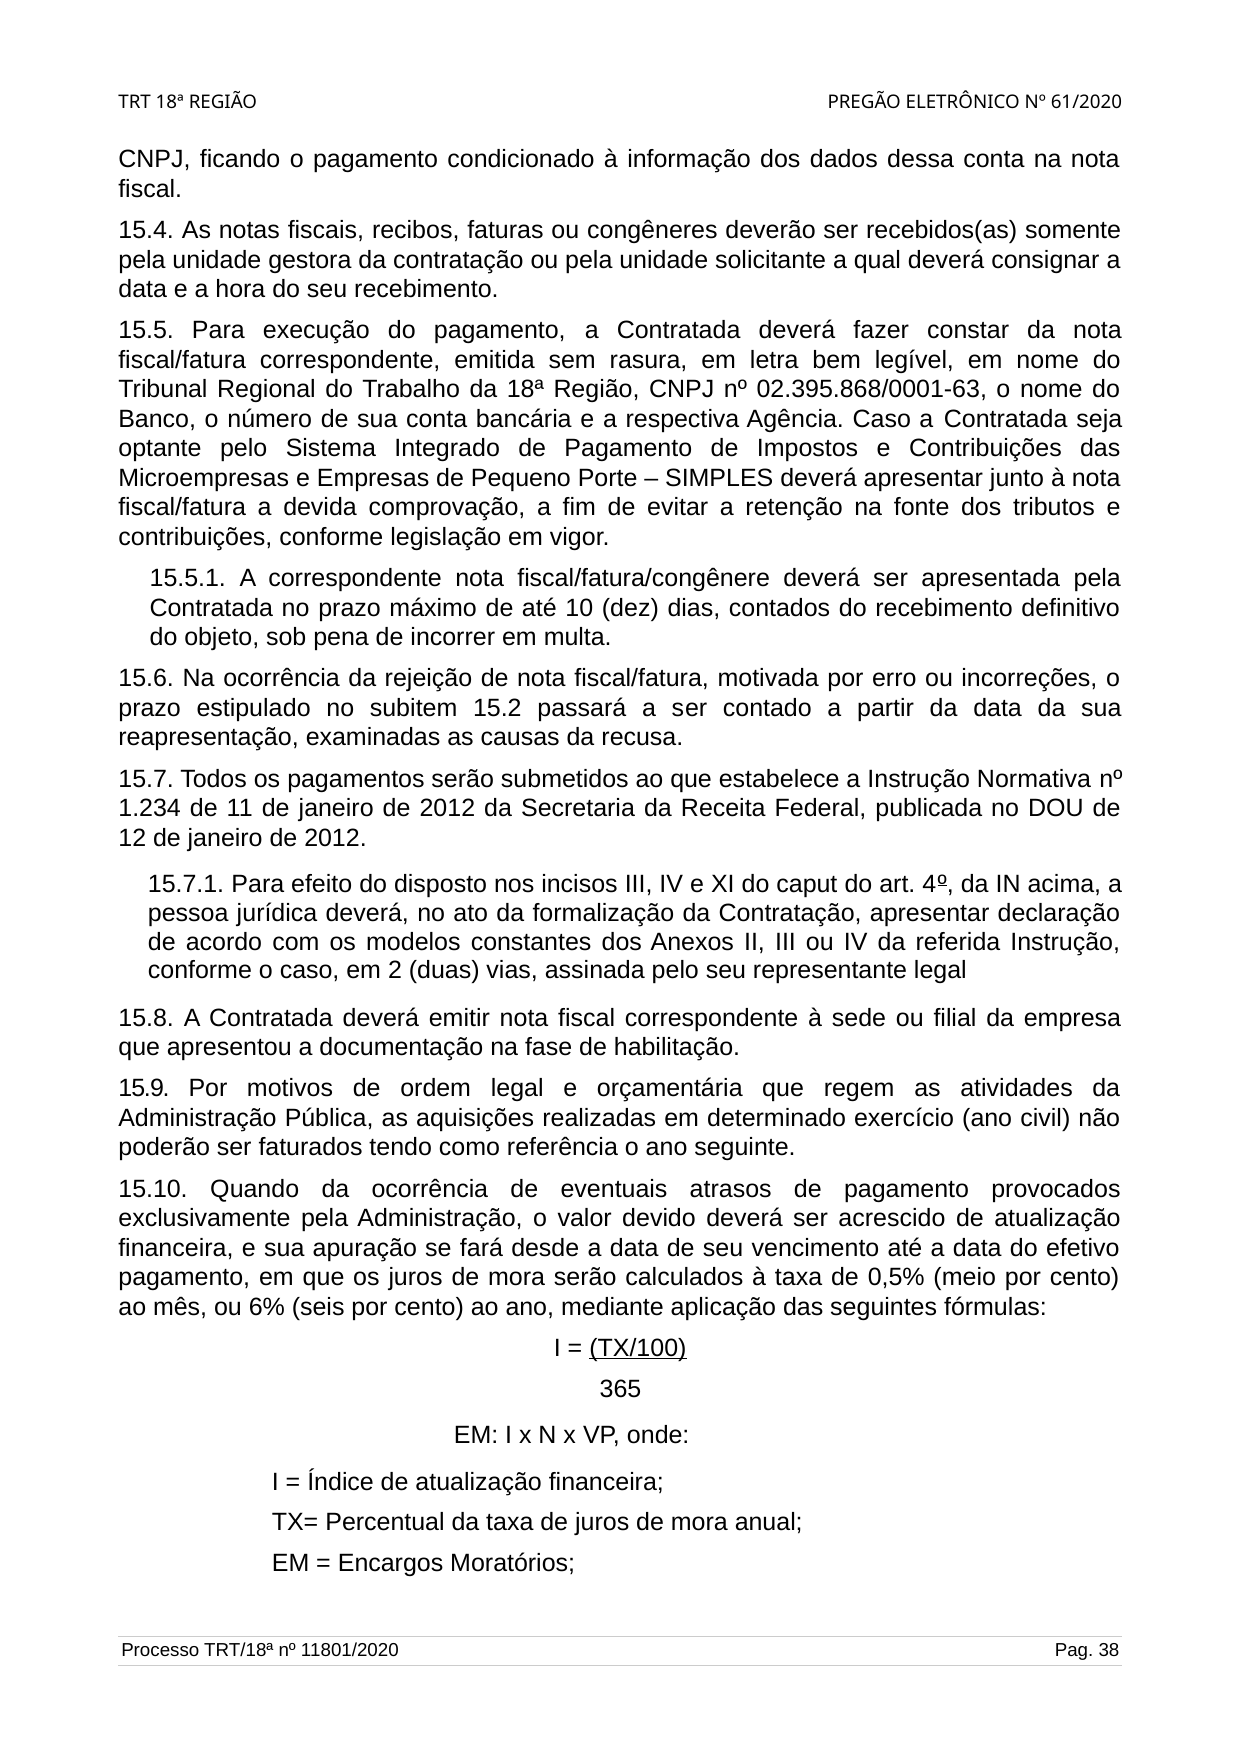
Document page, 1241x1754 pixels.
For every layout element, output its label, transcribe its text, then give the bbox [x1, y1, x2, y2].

text EM: I x N x VP, onde: [118, 1420, 1122, 1449]
text 365 [118, 1374, 1122, 1402]
text EM = Encargos Moratórios; [272, 1548, 1122, 1577]
text 15.10. Quando da ocorrência de eventuais atrasos de pagamento provocados exclusivamente pela Administração, o valor devido deverá ser acrescido de atualização financeira, e sua apuração se fará desde a data de seu vencimento até a data do efetivo pagamento, em que os juros de mora serão calculados à taxa de 0,5% (meio por cento) ao mês, ou 6% (seis por cento) ao ano, mediante aplicação das seguintes fórmulas: [118, 1173, 1122, 1320]
text 15.9. Por motivos de ordem legal e orçamentária que regem as atividades da Administração Pública, as aquisições realizadas em determinado exercício (ano civil) não poderão ser faturados tendo como referência o ano seguinte. [118, 1073, 1122, 1161]
text I = (TX/100) [118, 1332, 1122, 1362]
text 15.5.1. A correspondente nota fiscal/fatura/congênere deverá ser apresentada pela Contratada no prazo máximo de até 10 (dez) dias, contados do recebimento definitivo do objeto, sob pena de incorrer em multa. [149, 562, 1122, 651]
text I = Índice de atualização financeira; [272, 1467, 1122, 1495]
text 15.4. As notas fiscais, recibos, faturas ou congêneres deverão ser recebidos(as) somente pela unidade gestora da contratação ou pela unidade solicitante a qual deverá consignar a data e a hora do seu recebimento. [118, 214, 1122, 303]
text TX= Percentual da taxa de juros de mora anual; [272, 1507, 1122, 1536]
text CNPJ, ficando o pagamento condicionado à informação dos dados dessa conta na nota fiscal. [118, 143, 1122, 202]
text 15.7. Todos os pagamentos serão submetidos ao que estabelece a Instrução Normativa nº 1.234 de 11 de janeiro de 2012 da Secretaria da Receita Federal, publicada no DOU de 12 de janeiro de 2012. [118, 763, 1122, 851]
text 15.6. Na ocorrência da rejeição de nota fiscal/fatura, motivada por erro ou incorreções, o prazo estipulado no subitem 15.2 passará a ser contado a partir da data da sua reapresentação, examinadas as causas da recusa. [118, 663, 1122, 751]
text 15.7.1. Para efeito do disposto nos incisos III, IV e XI do caput do art. 4º, da IN acima, a pessoa jurídica deverá, no ato da formalização da Contratação, apresentar declaração de acordo com os modelos constantes dos Anexos II, III ou IV da referida Instrução, conforme o caso, em 2 (duas) vias, assinada pelo seu representante legal [148, 869, 1122, 984]
text 15.5. Para execução do pagamento, a Contratada deverá fazer constar da nota fiscal/fatura correspondente, emitida sem rasura, em letra bem legível, em nome do Tribunal Regional do Trabalho da 18ª Região, CNPJ nº 02.395.868/0001-63, o nome do Banco, o número de sua conta bancária e a respectiva Agência. Caso a Contratada seja optante pelo Sistema Integrado de Pagamento de Impostos e Contribuições das Microempresas e Empresas de Pequeno Porte – SIMPLES deverá apresentar junto à nota fiscal/fatura a devida comprovação, a fim de evitar a retenção na fonte dos tributos e contribuições, conforme legislação em vigor. [118, 315, 1122, 551]
text 15.8. A Contratada deverá emitir nota fiscal correspondente à sede ou filial da empresa que apresentou a documentação na fase de habilitação. [118, 1002, 1122, 1061]
